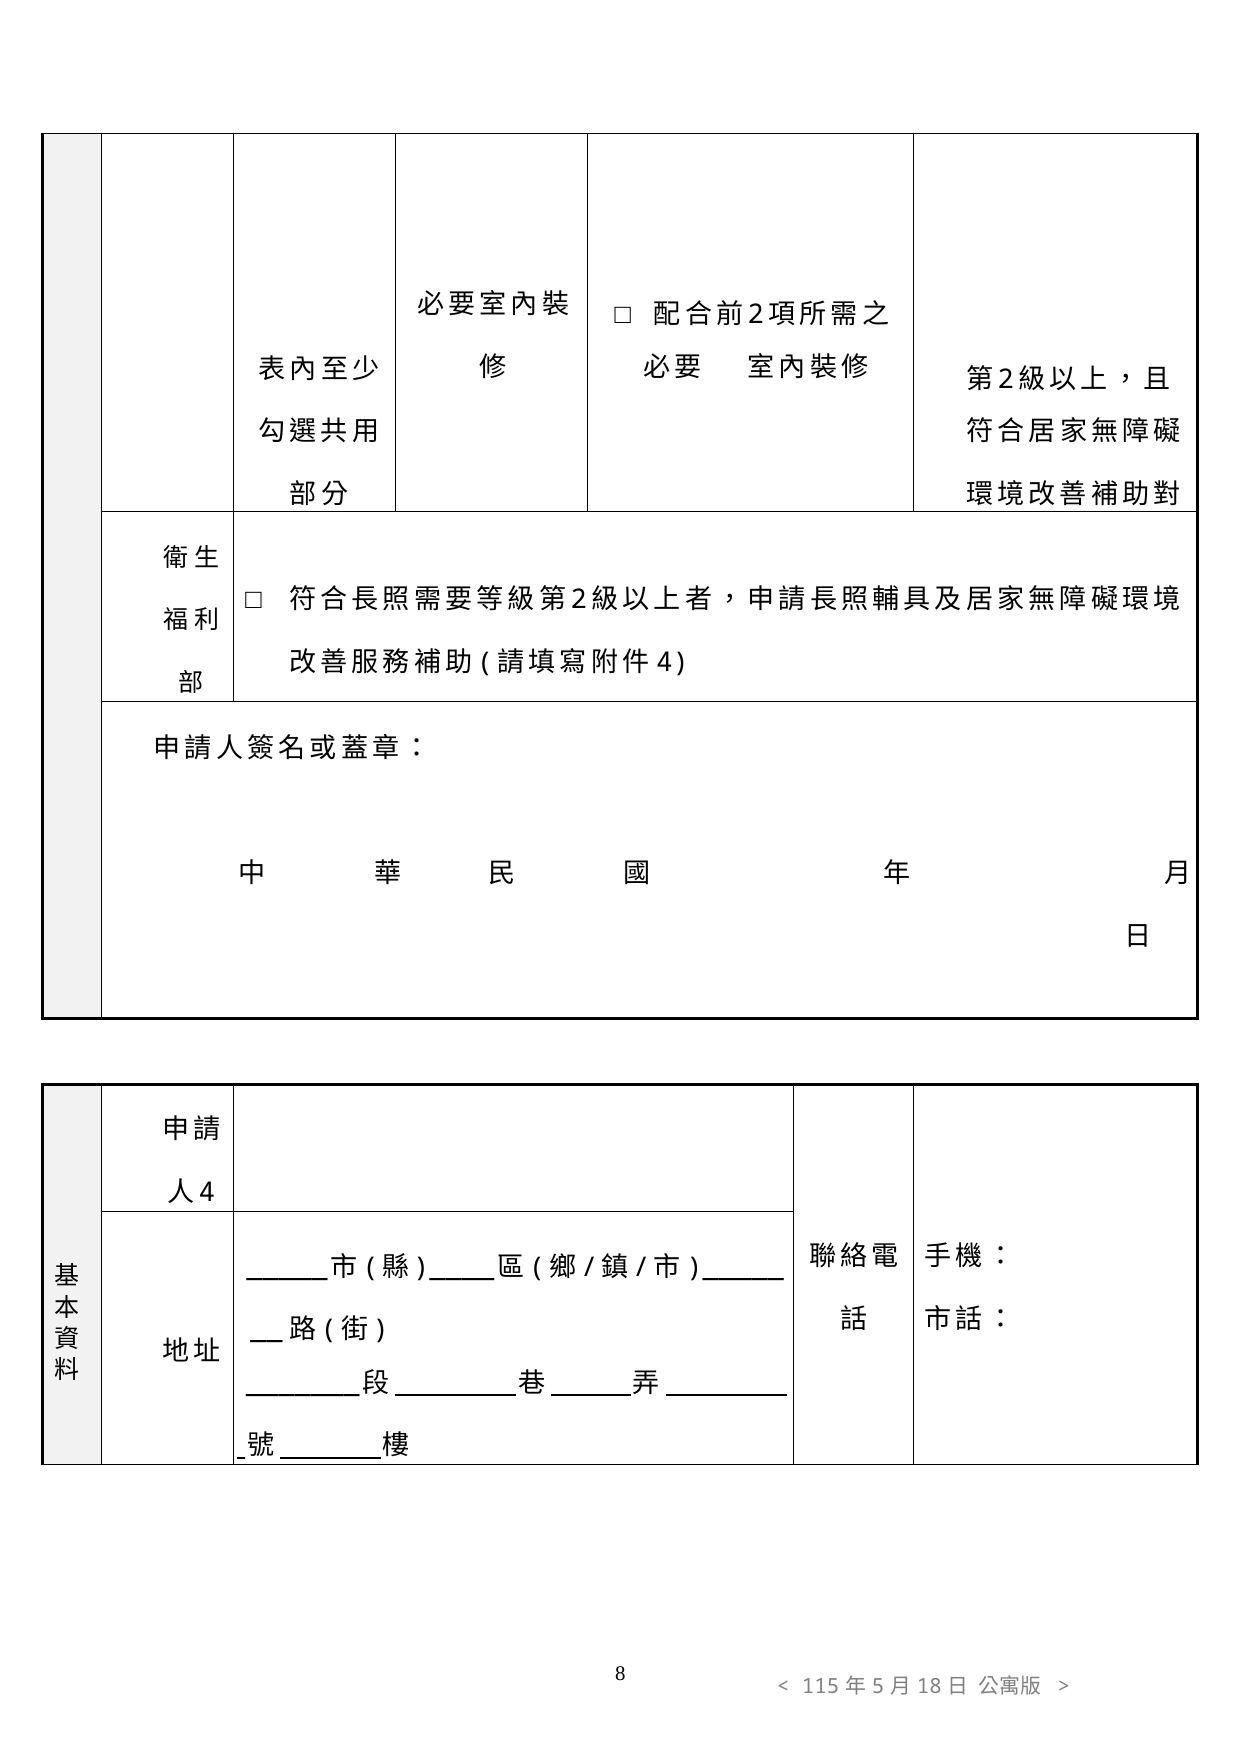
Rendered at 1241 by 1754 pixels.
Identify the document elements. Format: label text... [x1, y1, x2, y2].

table_cell 衛生福利部 [102, 512, 233, 701]
table_cell _____市(縣)____區(鄉/鎮/市)_______路(街) _______段 巷 弄 號 樓 [234, 1212, 793, 1464]
table_cell [234, 1086, 793, 1211]
table_cell 符合長照需要等級第2級以上者，申請長照輔具及居家無障礙環境改善服務補助(請填寫附件4) [234, 512, 1196, 701]
table_cell 地址 [102, 1212, 233, 1464]
table_cell 申請人簽名或蓋章： 中 華 民 國 年 月 日 [102, 702, 1196, 1017]
table_cell 申請補助項目 [44, 134, 101, 1017]
table_cell 申請人4 [102, 1086, 233, 1211]
table_cell 手機： 市話： [914, 1086, 1196, 1464]
table_cell 聯絡電話 [794, 1086, 913, 1464]
table_cell □ 配合前2項所需之必要 室內裝修 [588, 134, 913, 511]
table_cell [43, 1020, 1198, 1082]
table_cell 建築物 專有部分 (室內)修繕 ★如申請本項補助，需求申請表內至少勾選共用部分 (公共空間) 3項 [234, 134, 395, 511]
table_cell 必要室內裝修 [396, 134, 587, 511]
table_cell [102, 134, 233, 511]
table_cell 設籍之戶籍成員如符合以下條件，可加碼補助：(至少擇1) □年滿65歲以上長者 □屬長照需要等級第2級以上，且符合居家無障礙環境改善補助對象者 □具低收入戶或中低收入戶資格 [914, 134, 1196, 511]
table_cell 基本資料 [44, 1086, 101, 1464]
